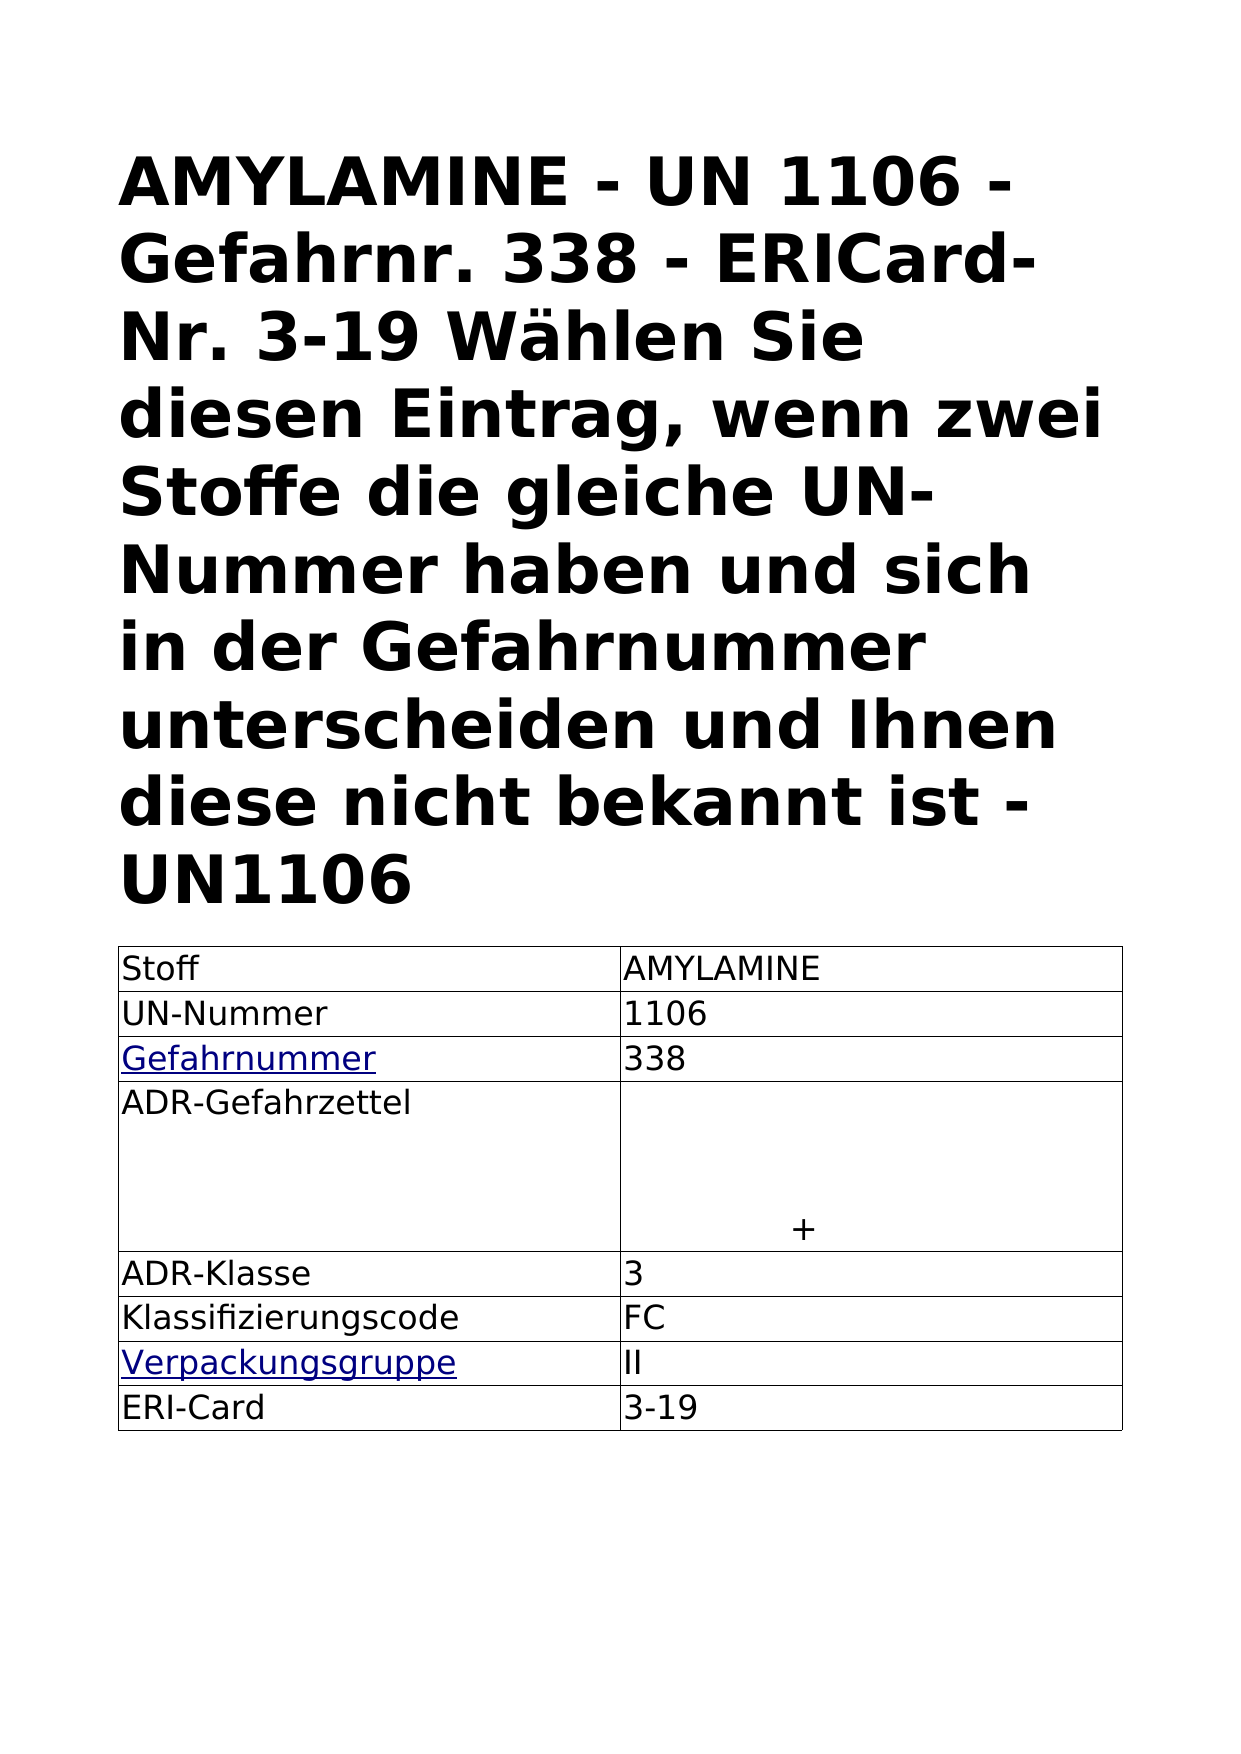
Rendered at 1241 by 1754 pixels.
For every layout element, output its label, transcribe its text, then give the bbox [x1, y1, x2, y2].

subtitle AMYLAMINE - UN 1106 - Gefahrnr. 338 - ERICard-Nr. 3-19 Wählen Sie diesen Eintrag, wenn zwei Stoffe die gleiche UN-Nummer haben und sich in der Gefahrnummer unterscheiden und Ihnen diese nicht bekannt ist - UN1106 [118, 143, 1122, 919]
table_header AMYLAMINE [621, 947, 1122, 991]
table_header Stoff [119, 947, 620, 991]
table_cell ERI-Card [119, 1386, 620, 1430]
table_cell 1106 [621, 992, 1122, 1036]
table_cell 3 [621, 1252, 1122, 1296]
table_cell + [621, 1082, 1122, 1251]
table_cell UN-Nummer [119, 992, 620, 1036]
table_cell 338 [621, 1037, 1122, 1081]
table_cell Klassifizierungscode [119, 1297, 620, 1341]
table_cell II [621, 1342, 1122, 1385]
table_cell Gefahrnummer [119, 1037, 620, 1081]
table_cell ADR-Gefahrzettel [119, 1082, 620, 1251]
table_cell 3-19 [621, 1386, 1122, 1430]
table_cell Verpackungsgruppe [119, 1342, 620, 1385]
table_cell FC [621, 1297, 1122, 1341]
table_cell ADR-Klasse [119, 1252, 620, 1296]
